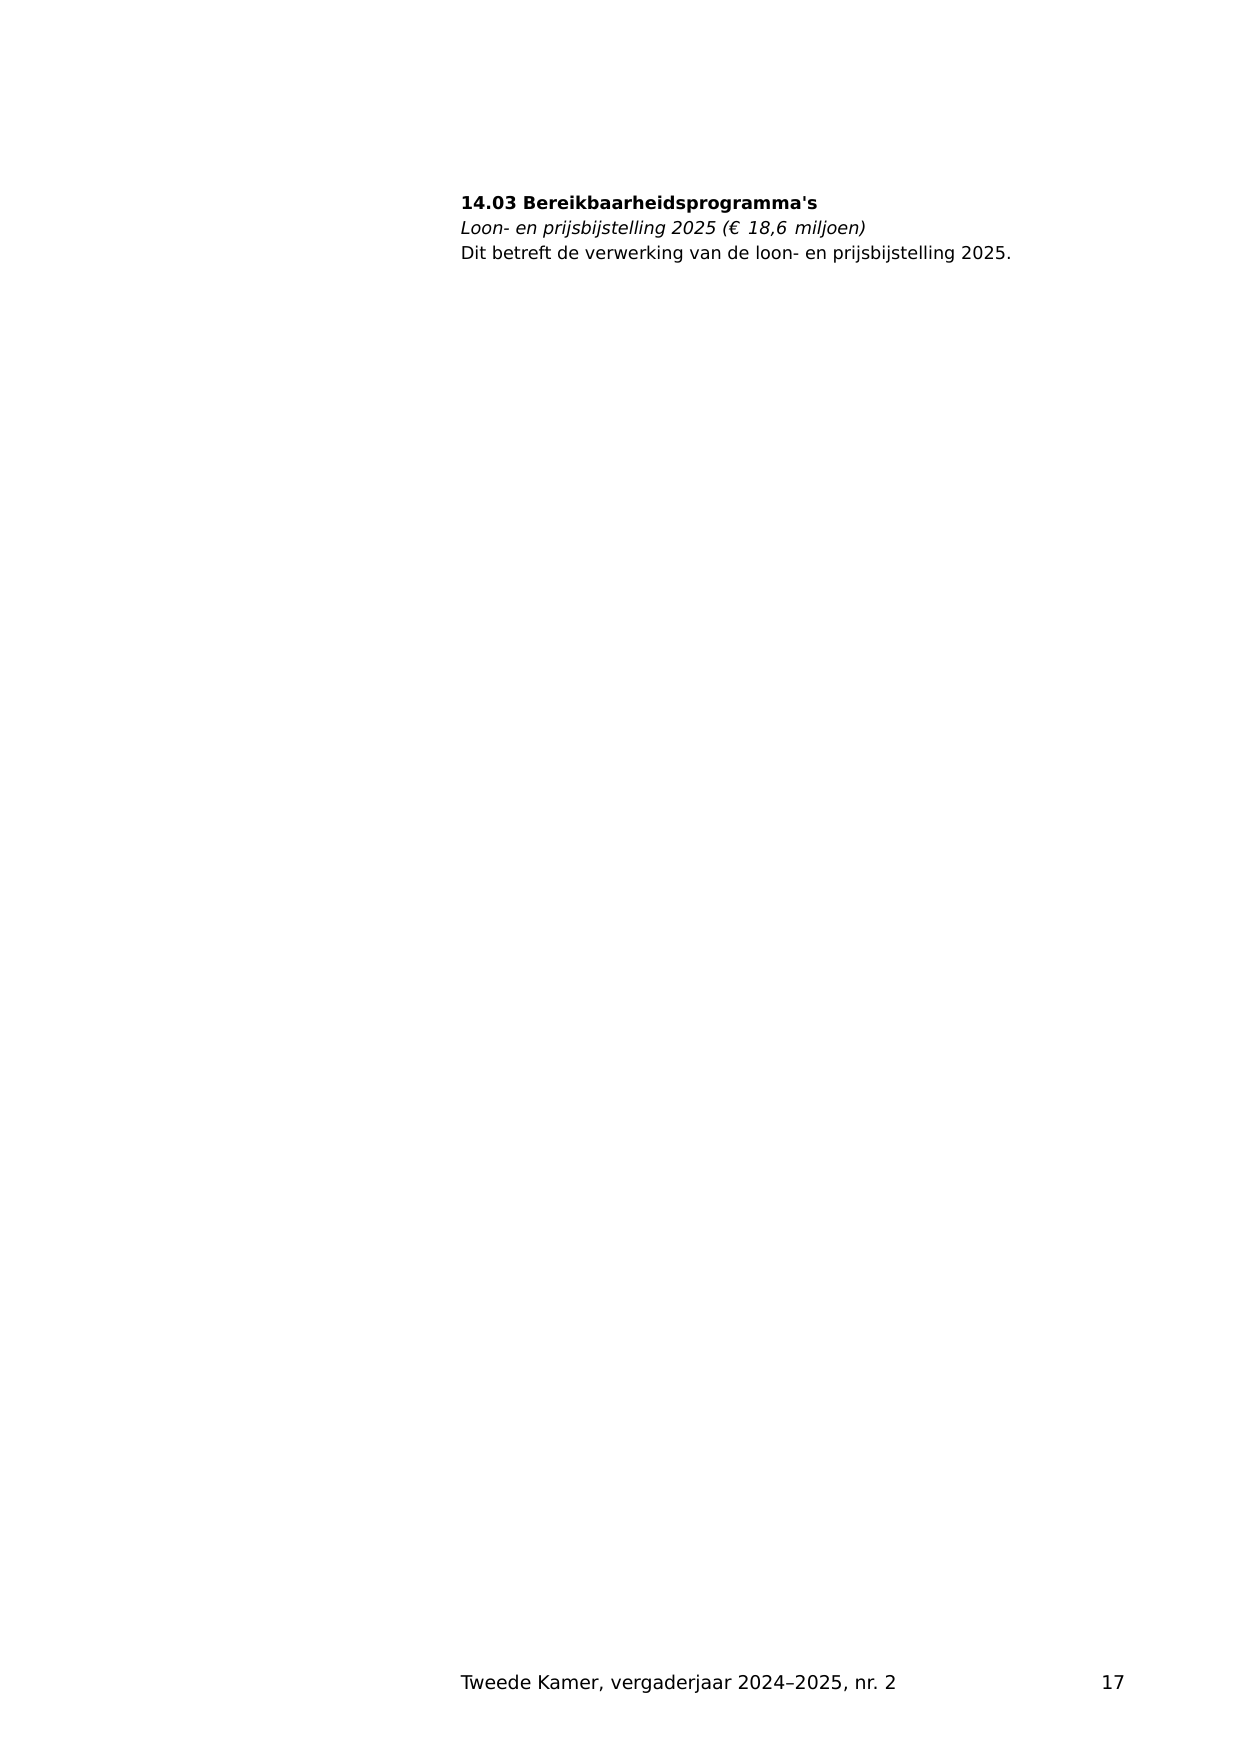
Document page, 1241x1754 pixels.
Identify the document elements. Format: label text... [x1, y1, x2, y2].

text Dit betreft de verwerking van de loon- en prijsbijstelling 2025. [461, 241, 1125, 264]
text Loon- en prĳsbĳstelling 2025 (€ 18,6 miljoen) [461, 216, 1125, 239]
text 14.03 Bereikbaarheidsprogramma's [461, 191, 1125, 214]
